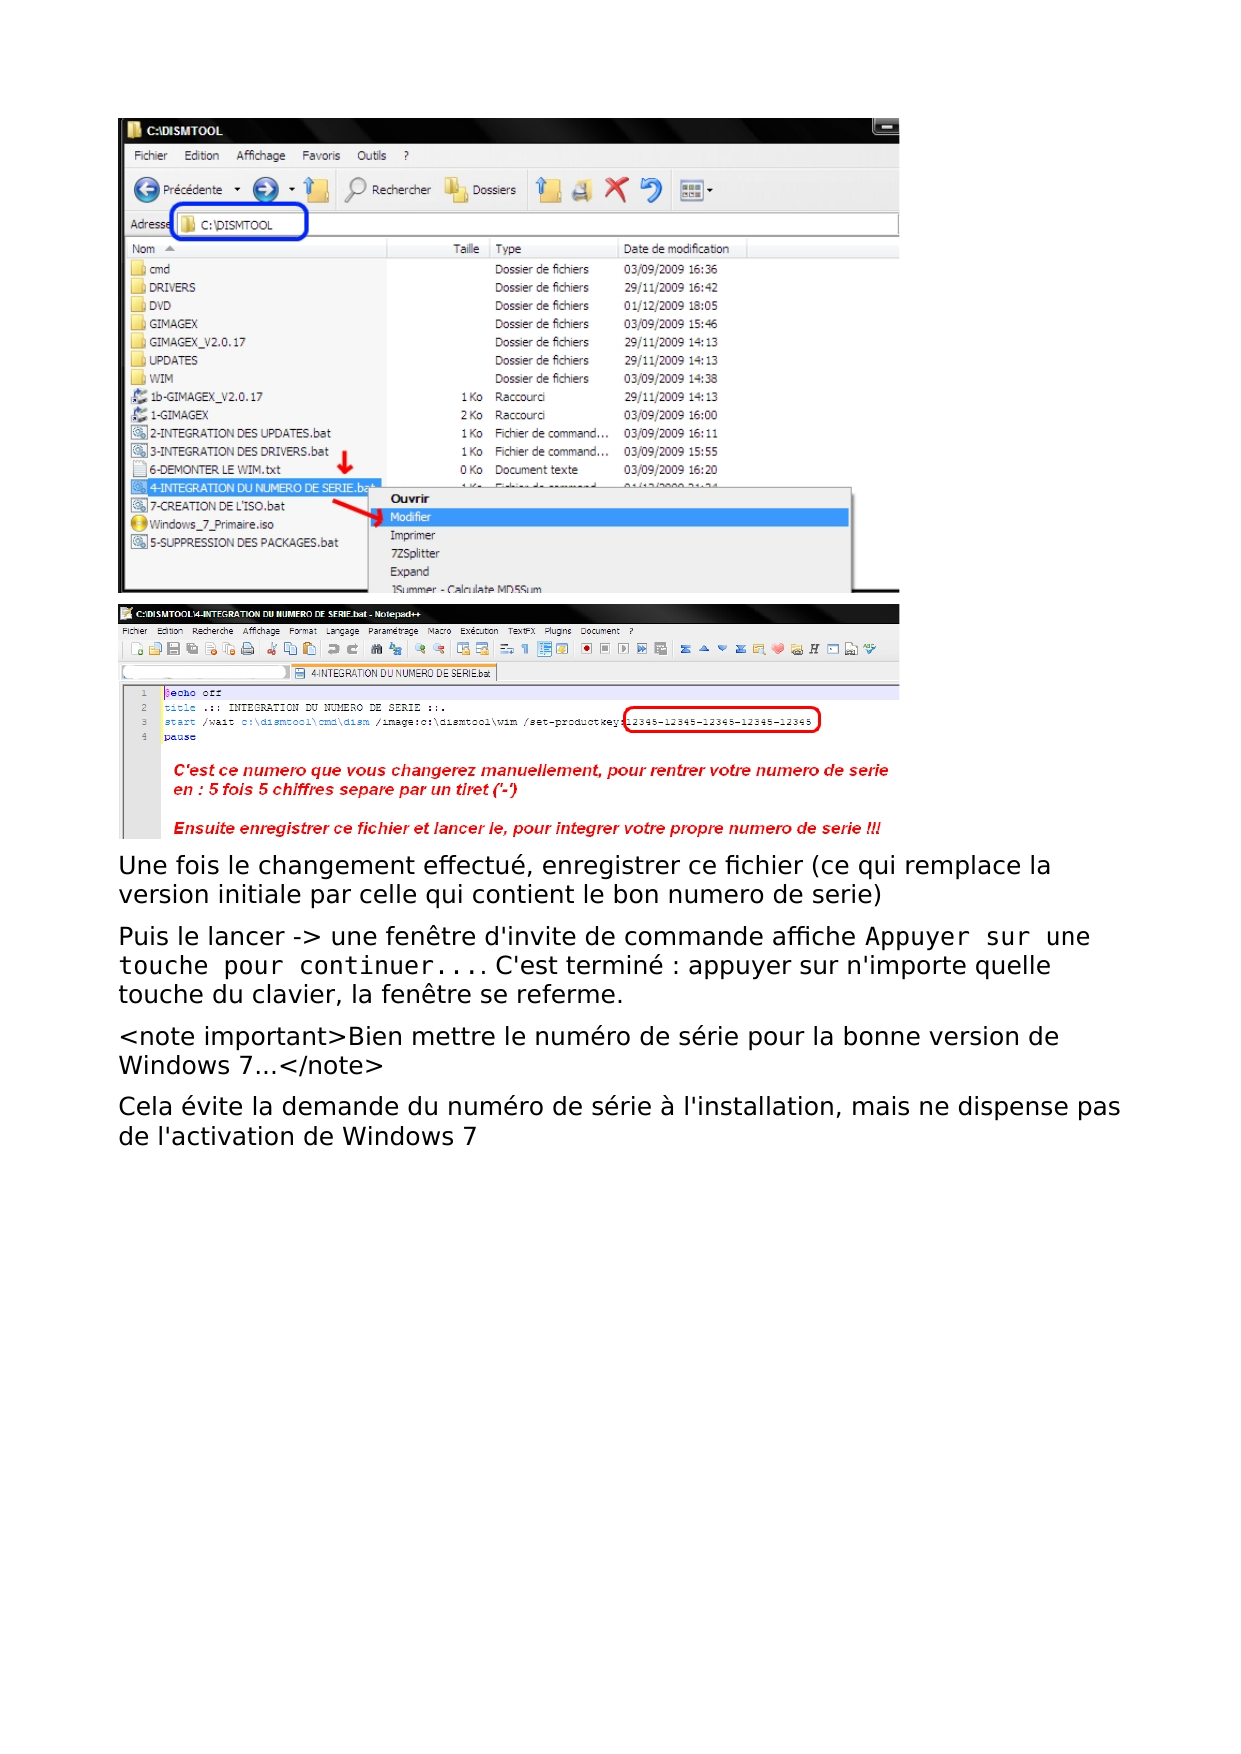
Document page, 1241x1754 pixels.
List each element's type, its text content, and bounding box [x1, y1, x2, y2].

text Puis le lancer -> une fenêtre d'invite de commande affiche Appuyer sur une touche pour continuer.... C'est terminé : appuyer sur n'importe quelle touche du clavier, la fenêtre se referme. [118, 922, 1122, 1009]
text <note important>Bien mettre le numéro de série pour la bonne version de Windows 7...</note> [118, 1022, 1122, 1080]
picture [118, 118, 900, 593]
picture [118, 604, 900, 839]
text Cela évite la demande du numéro de série à l'installation, mais ne dispense pas de l'activation de Windows 7 [118, 1093, 1122, 1151]
text Une fois le changement effectué, enregistrer ce fichier (ce qui remplace la version initiale par celle qui contient le bon numero de serie) [118, 851, 1122, 909]
